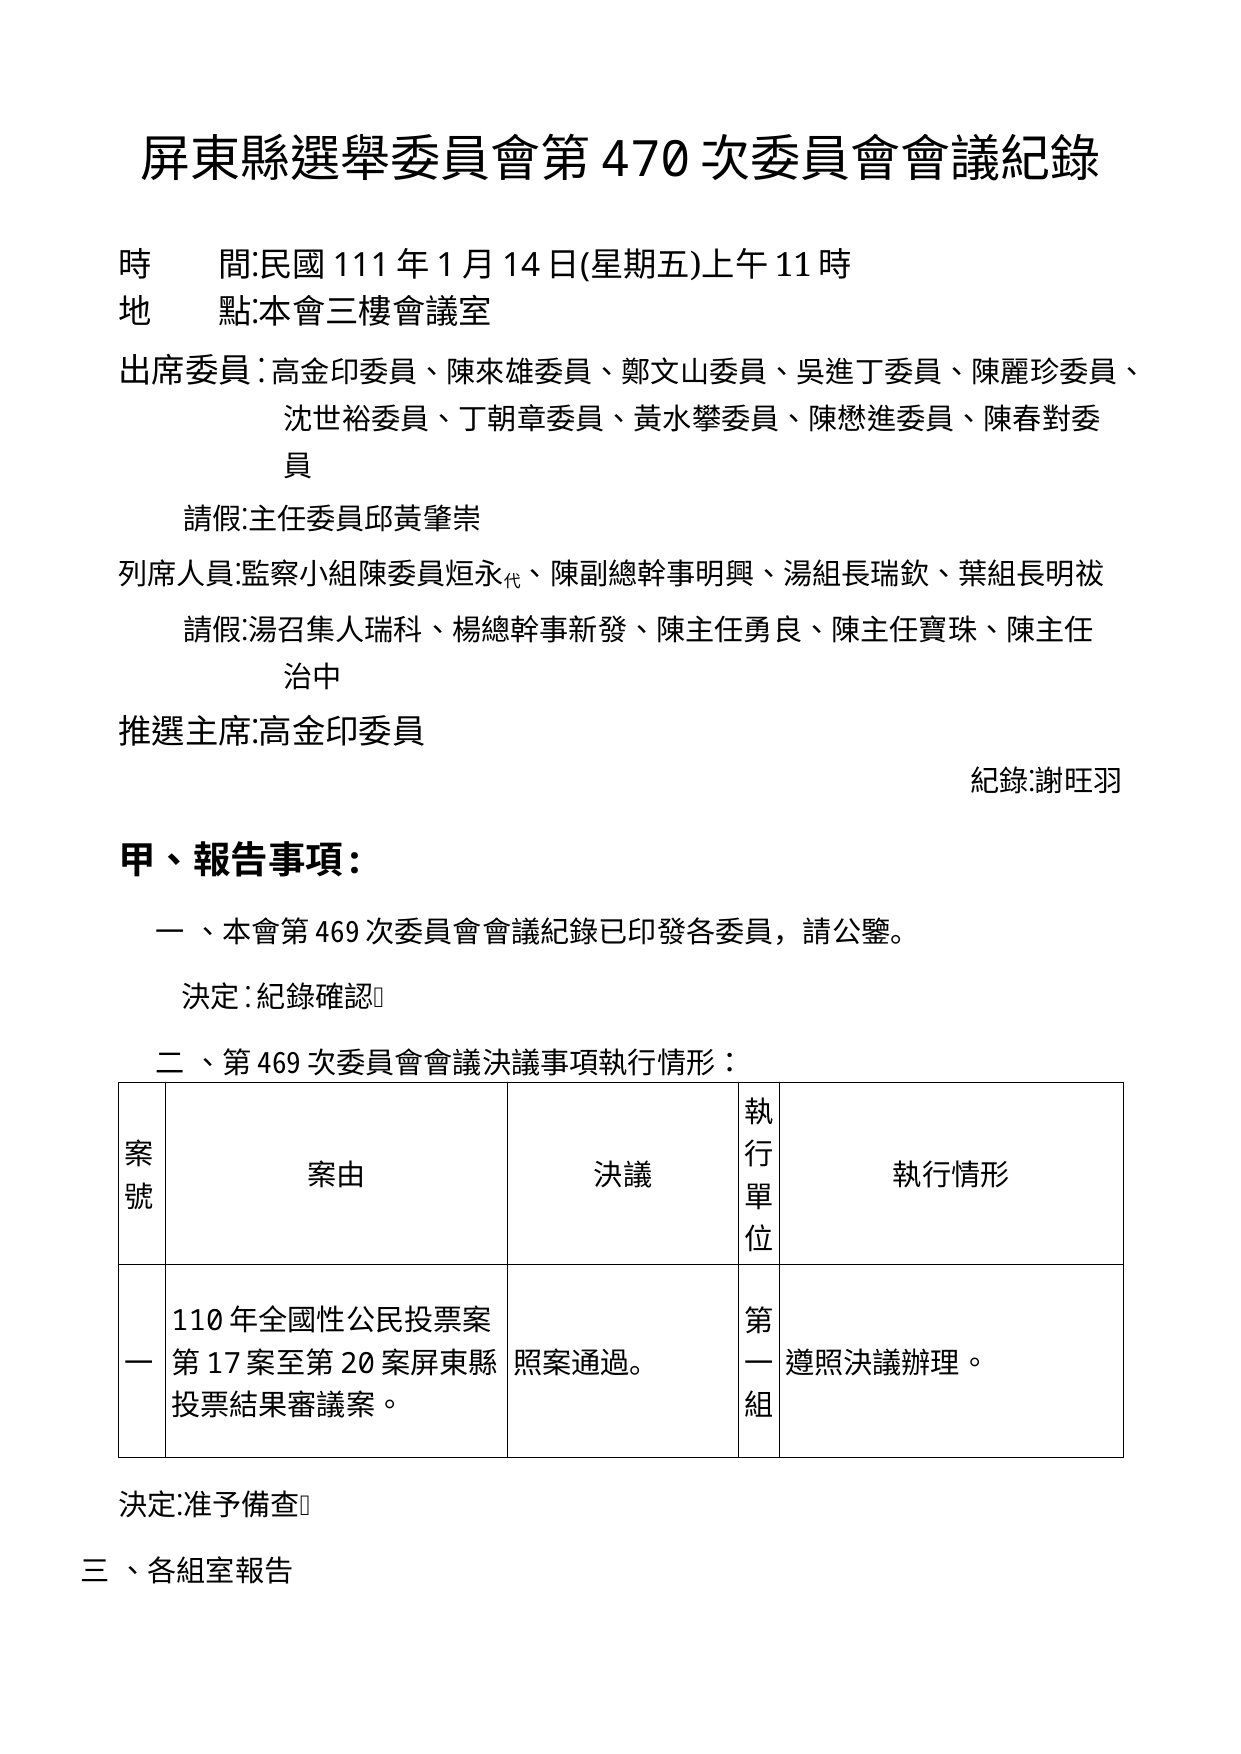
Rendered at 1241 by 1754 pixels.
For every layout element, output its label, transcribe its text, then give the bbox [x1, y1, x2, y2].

text 時 間⁚民國111年1月14日(星期五)上午11時 地 點⁚本會三樓會議室 [118, 191, 1122, 333]
text 出席委員⁚高金印委員、陳來雄委員、鄭文山委員、吳進丁委員、陳麗珍委員、沈世裕委員、丁朝章委員、黃水攀委員、陳懋進委員、陳春對委員 [118, 344, 1122, 486]
text 請假⁚湯召集人瑞科、楊總幹事新發、陳主任勇良、陳主任寶珠、陳主任治中 [183, 602, 1122, 697]
list 、本會第469次委員會會議紀錄已印發各委員，請公鑒。 [156, 908, 1122, 950]
table_cell 110年全國性公民投票案第17案至第20案屏東縣投票結果審議案。 [166, 1265, 507, 1457]
list 、各組室報告 [80, 1547, 1122, 1589]
text 甲、報告事項: [118, 830, 1122, 884]
table_header 決議 [508, 1083, 738, 1263]
text 列席人員⁚監察小組陳委員烜永代、陳副總幹事明興、湯組長瑞欽、葉組長明祓 [118, 546, 1122, 594]
text 推選主席⁚高金印委員 [118, 706, 1122, 753]
text 請假⁚主任委員邱黃肇崇 [183, 495, 1122, 537]
list 決定⁚准予備查。 [80, 1481, 1122, 1524]
text 決定⁚紀錄確認。 [181, 974, 1122, 1016]
text 紀錄⁚謝旺羽 [118, 753, 1122, 801]
table_cell 一 [119, 1265, 165, 1457]
table_header 執 行 單 位 [739, 1083, 779, 1263]
table_cell 第 一 組 [739, 1265, 779, 1457]
table_cell 照案通過。 [508, 1265, 738, 1457]
text 屏東縣選舉委員會第470次委員會會議紀錄 [118, 118, 1122, 191]
list 、第469次委員會會議決議事項執行情形： [156, 1040, 1122, 1082]
table_header 案 號 [119, 1083, 165, 1263]
table_header 執行情形 [780, 1083, 1123, 1263]
table_cell 遵照決議辦理。 [780, 1265, 1123, 1457]
table_header 案由 [166, 1083, 507, 1263]
